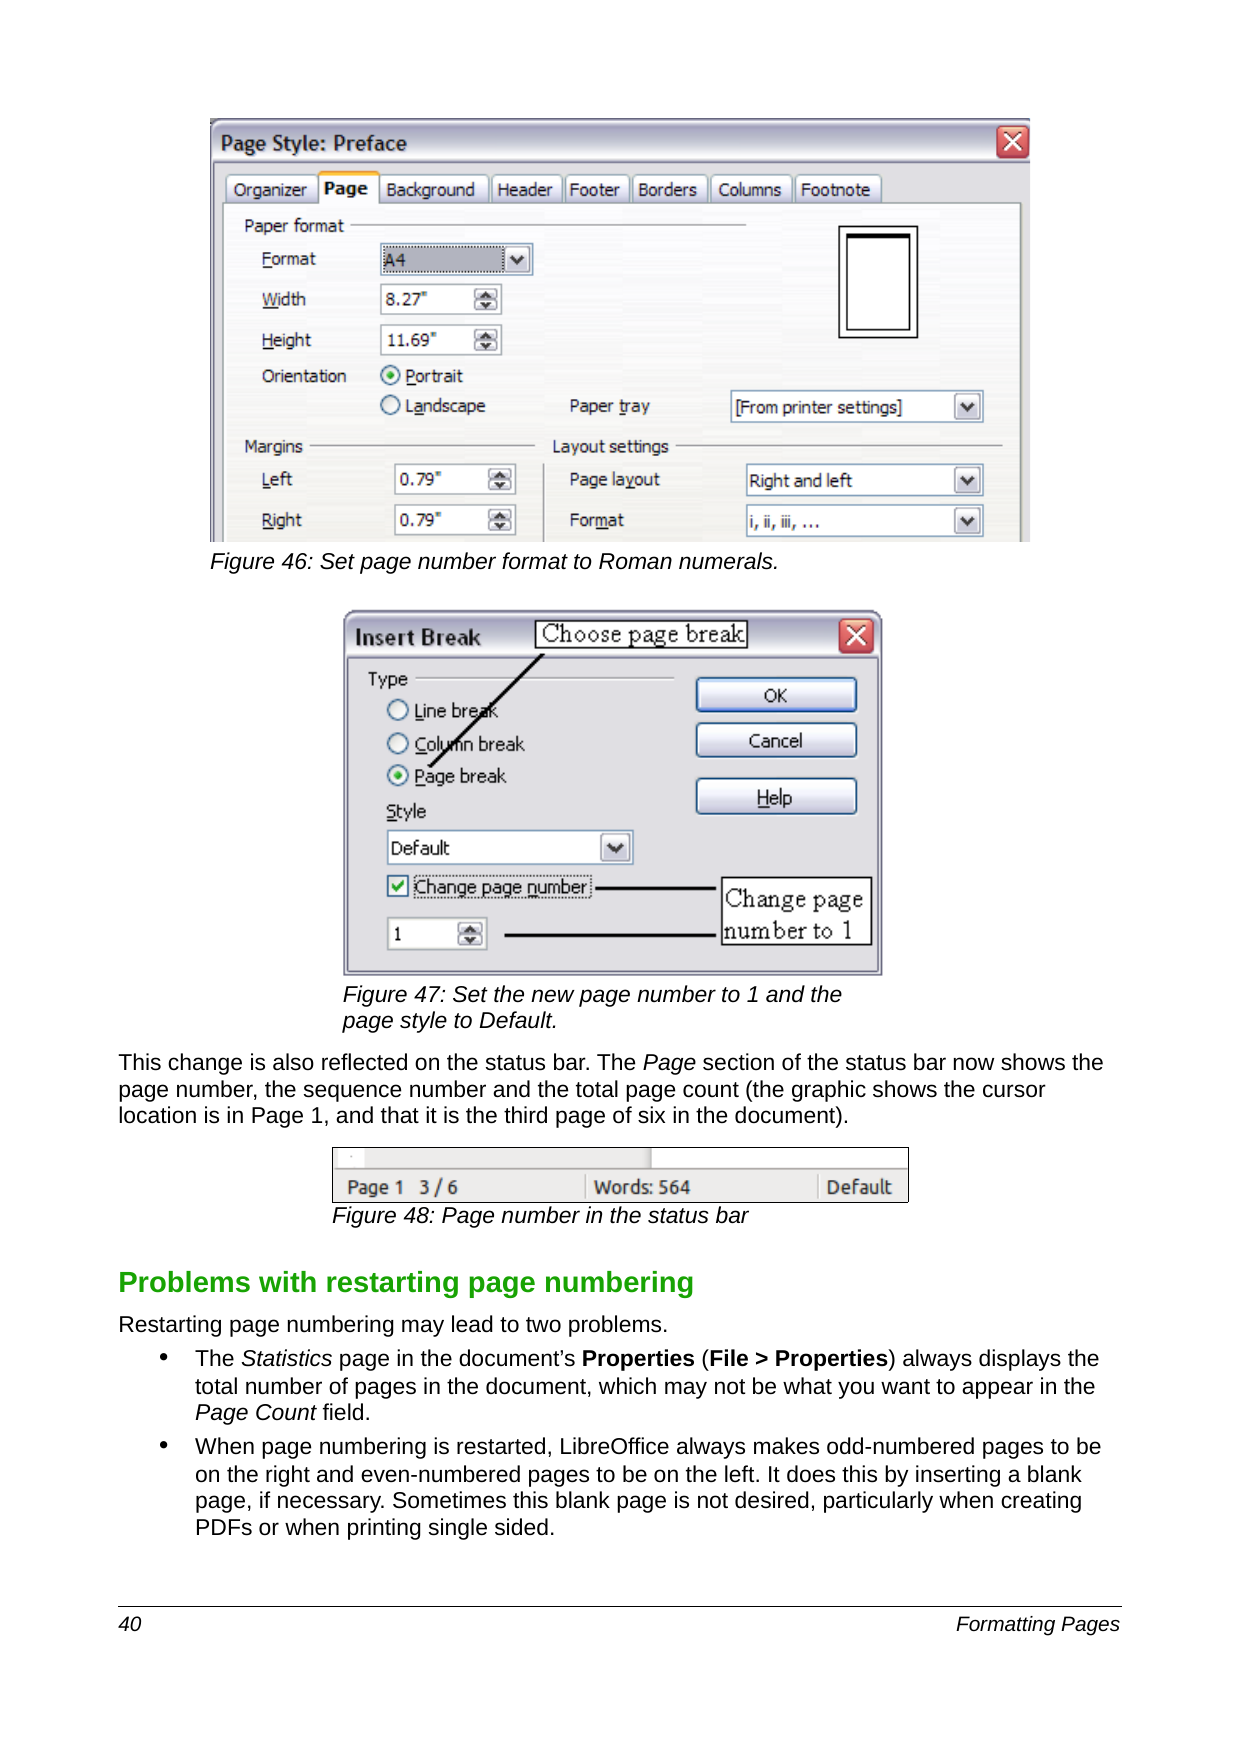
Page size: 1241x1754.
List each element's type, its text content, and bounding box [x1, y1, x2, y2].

text This change is also reflected on the status bar. The Page section of the status bar now shows the page number, the sequence number and the total page count (the graphic shows the cursor location is in Page 1, and that it is the third page of six in the document). [118, 1049, 1122, 1128]
text Figure 48: Page number in the status bar [332, 1203, 908, 1228]
list When page numbering is restarted, LibreOffice always makes odd-numbered pages to be on the right and even-numbered pages to be on the left. It does this by inserting a blank page, if necessary. Sometimes this blank page is not desired, particularly when creating PDFs or when printing single sided. [156, 1432, 1122, 1540]
picture [342, 607, 886, 981]
subtitle Problems with restarting page numbering [118, 1265, 1122, 1298]
list Restarting page numbering may lead to two problems. [118, 1311, 1122, 1337]
text Figure 47: Set the new page number to 1 and the page style to Default. [343, 981, 897, 1033]
picture [333, 1148, 908, 1202]
list The Statistics page in the document’s Properties (File > Properties) always displays the total number of pages in the document, which may not be what you want to appear in the Page Count field. [156, 1343, 1122, 1425]
picture [210, 118, 1031, 542]
text Figure 46: Set page number format to Roman numerals. [210, 548, 1030, 574]
